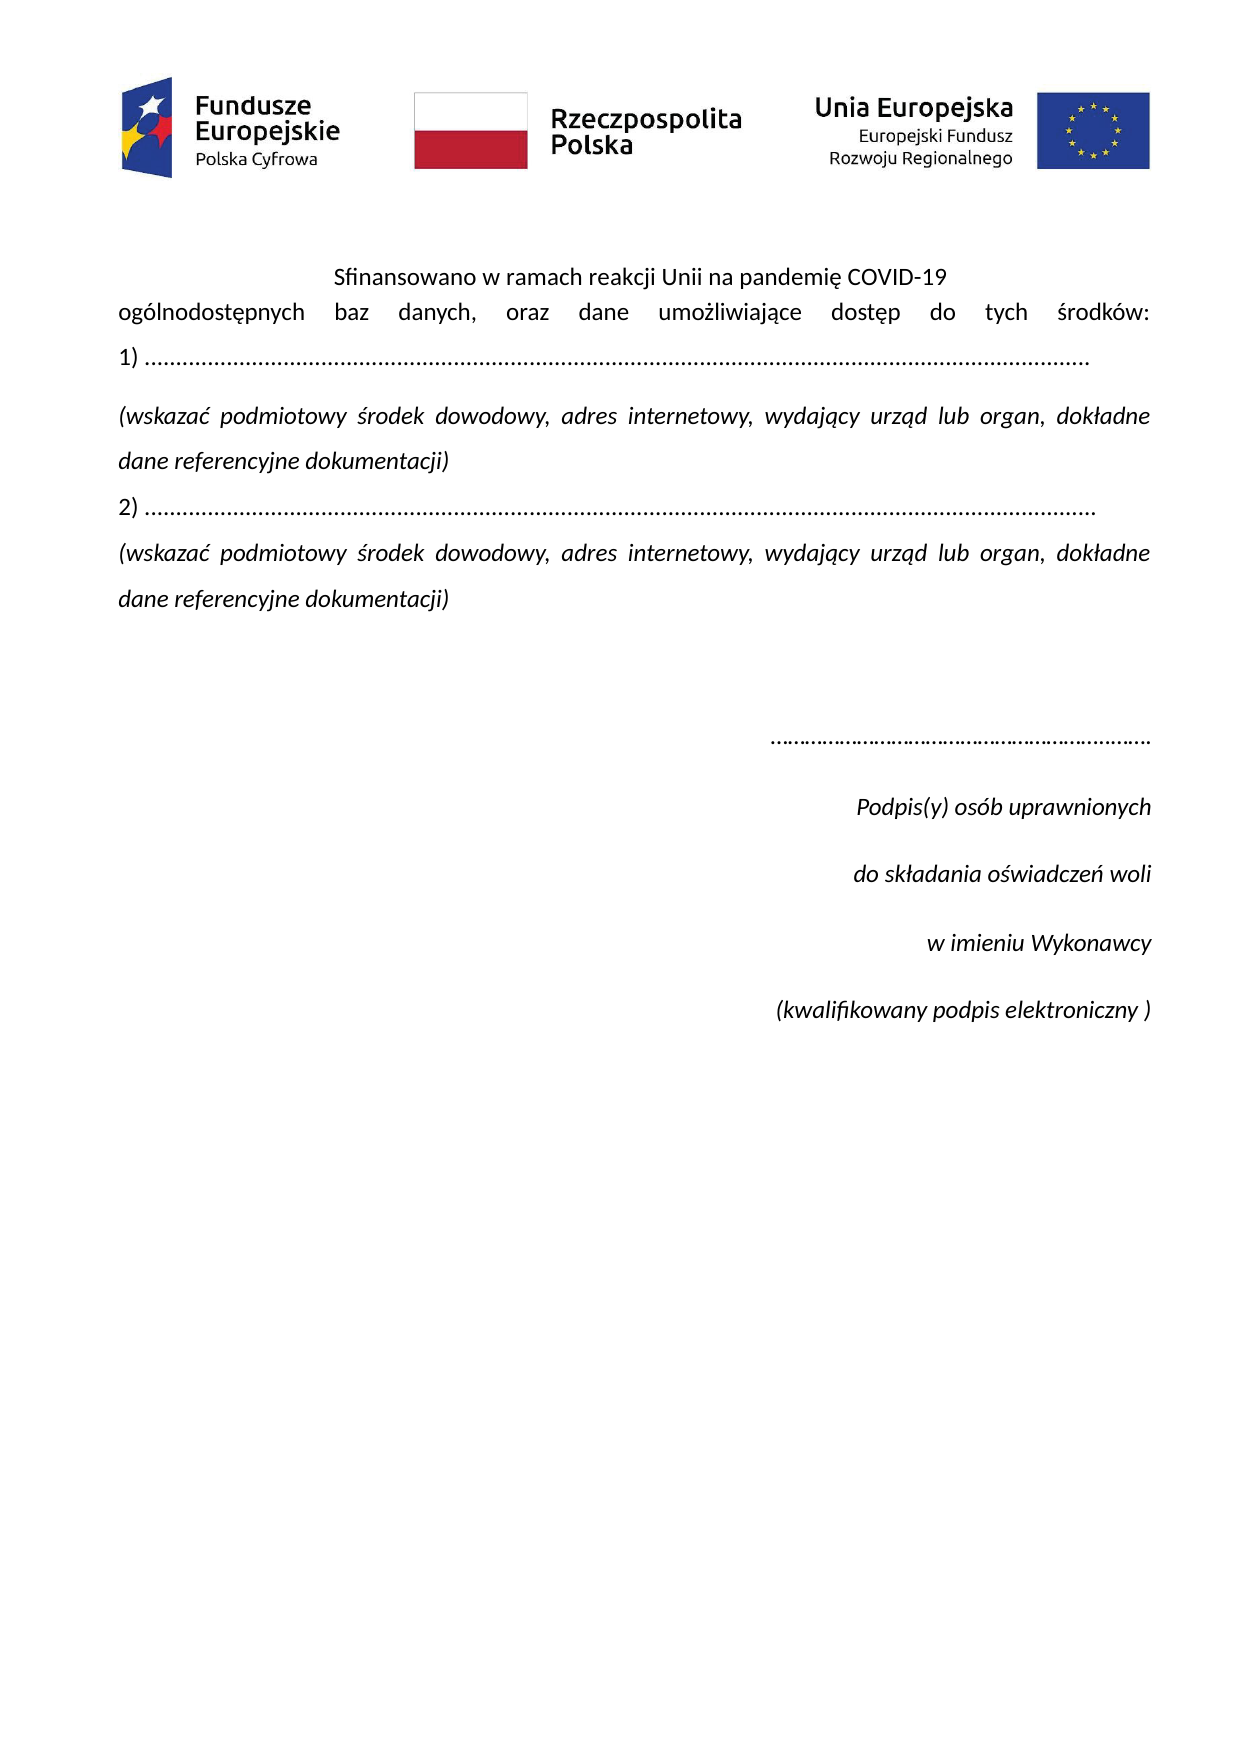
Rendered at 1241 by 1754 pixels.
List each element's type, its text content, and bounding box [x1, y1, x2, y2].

text ogólnodostępnych baz danych, oraz dane umożliwiające dostęp do tych środków: 1) ...................................................................................................................................................... [118, 296, 1152, 372]
text Podpis(y) osób uprawnionych [118, 791, 1152, 821]
text (wskazać podmiotowy środek dowodowy, adres internetowy, wydający urząd lub organ, dokładne dane referencyjne dokumentacji) [118, 400, 1152, 476]
text (wskazać podmiotowy środek dowodowy, adres internetowy, wydający urząd lub organ, dokładne dane referencyjne dokumentacji) [118, 537, 1152, 613]
text (kwalifikowany podpis elektroniczny ) [118, 995, 1152, 1025]
text do składania oświadczeń woli [118, 859, 1152, 889]
text 2) ....................................................................................................................................................... [118, 491, 1152, 522]
text w imieniu Wykonawcy [118, 927, 1152, 957]
text …………………………………………………..……. [118, 720, 1152, 750]
